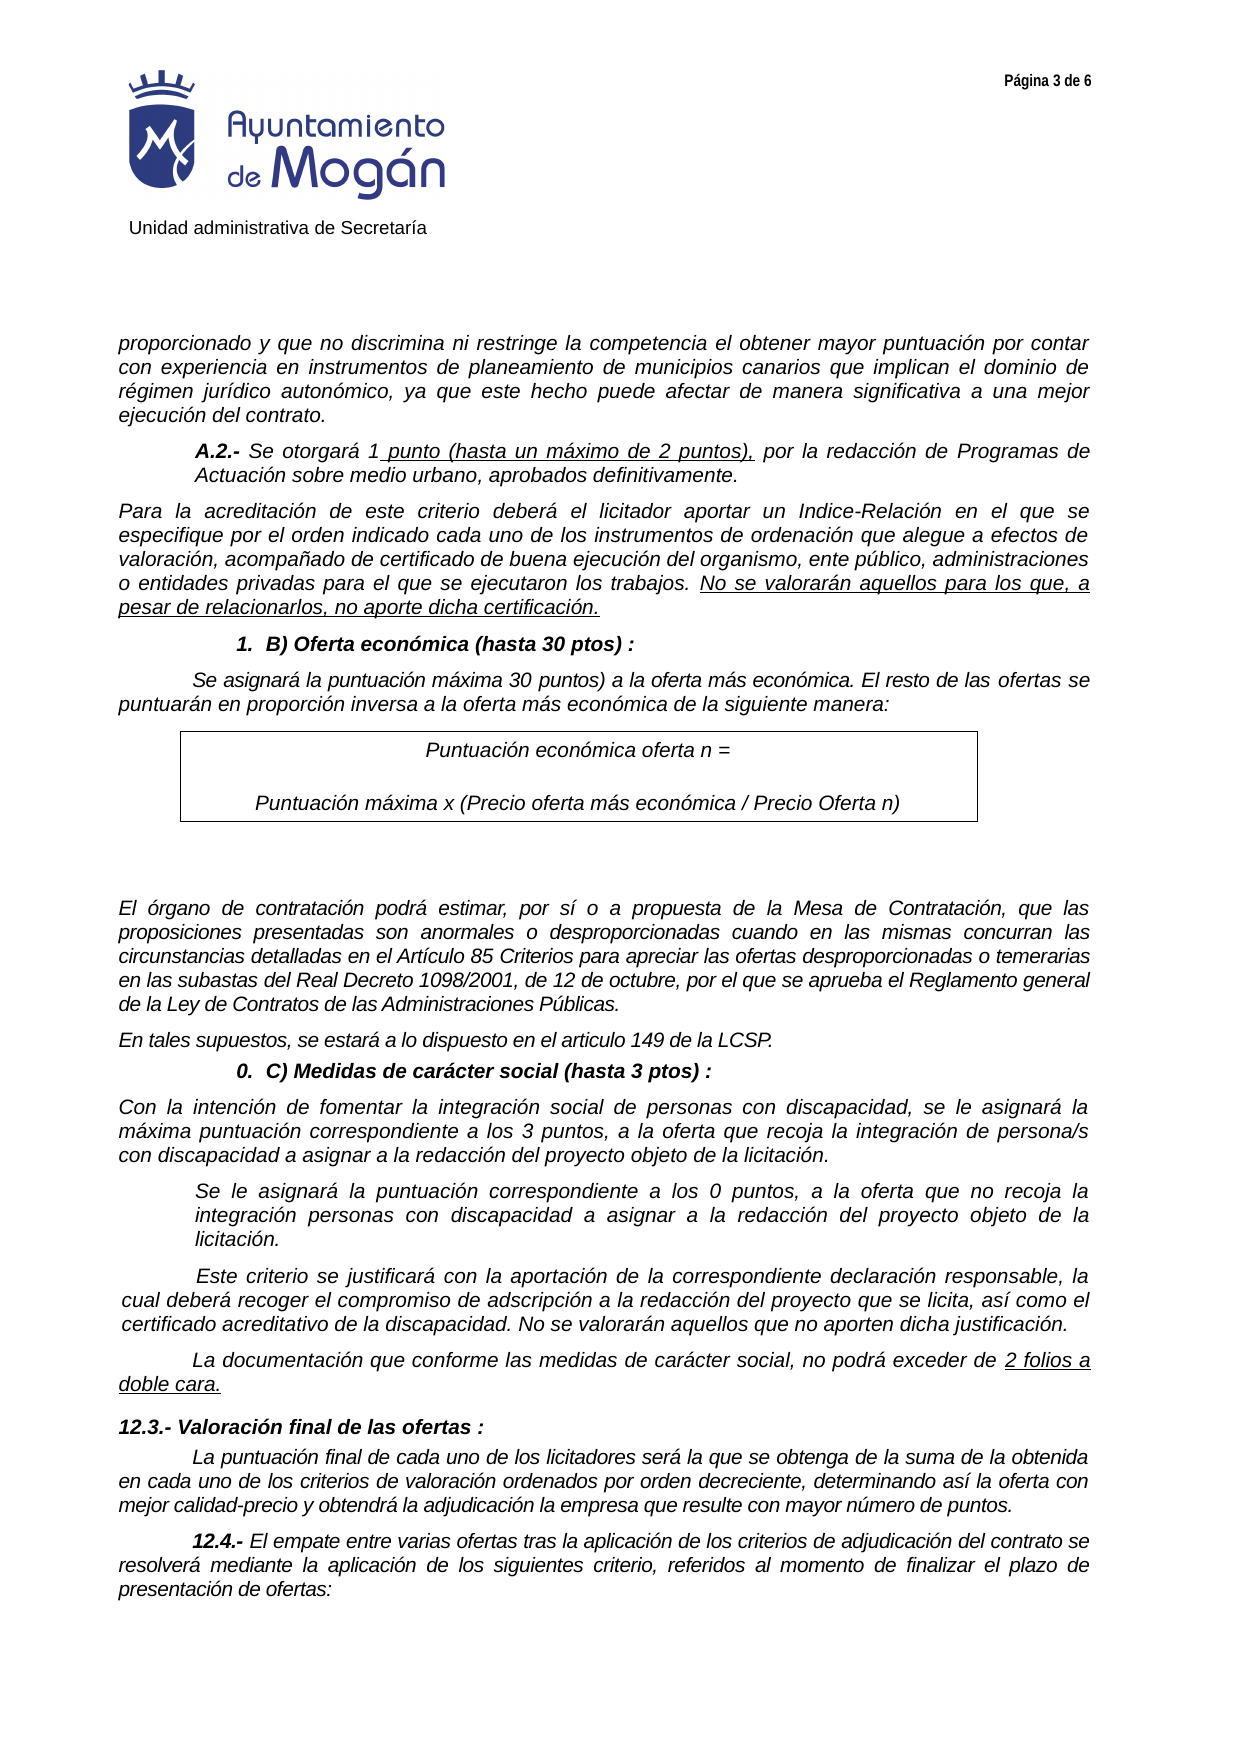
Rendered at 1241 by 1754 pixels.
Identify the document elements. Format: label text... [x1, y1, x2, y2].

list C) Medidas de carácter social (hasta 3 ptos) : [236, 1058, 1092, 1082]
text A.2.- Se otorgará 1 punto (hasta un máximo de 2 puntos), por la redacción de Programas de Actuación sobre medio urbano, aprobados definitivamente. [195, 439, 1092, 487]
list B) Oferta económica (hasta 30 ptos) : [236, 632, 1092, 656]
text El órgano de contratación podrá estimar, por sí o a propuesta de la Mesa de Contratación, que las proposiciones presentadas son anormales o desproporcionadas cuando en las mismas concurran las circunstancias detalladas en el Artículo 85 Criterios para apreciar las ofertas desproporcionadas o temerarias en las subastas del Real Decreto 1098/2001, de 12 de octubre, por el que se aprueba el Reglamento general de la Ley de Contratos de las Administraciones Públicas. [118, 896, 1092, 1016]
text Se asignará la puntuación máxima 30 puntos) a la oferta más económica. El resto de las ofertas se puntuarán en proporción inversa a la oferta más económica de la siguiente manera: [118, 668, 1092, 716]
text Con la intención de fomentar la integración social de personas con discapacidad, se le asignará la máxima puntuación correspondiente a los 3 puntos, a la oferta que recoja la integración de persona/s con discapacidad a asignar a la redacción del proyecto objeto de la licitación. [118, 1095, 1092, 1167]
text La puntuación final de cada uno de los licitadores será la que se obtenga de la suma de la obtenida en cada uno de los criterios de valoración ordenados por orden decreciente, determinando así la oferta con mejor calidad-precio y obtendrá la adjudicación la empresa que resulte con mayor número de puntos. [118, 1445, 1092, 1517]
text 12.3.- Valoración final de las ofertas : [118, 1415, 1092, 1439]
table_header Puntuación económica oferta n = Puntuación máxima x (Precio oferta más económica / Precio Oferta n) [177, 729, 980, 853]
text Se le asignará la puntuación correspondiente a los 0 puntos, a la oferta que no recoja la integración personas con discapacidad a asignar a la redacción del proyecto objeto de la licitación. [195, 1179, 1092, 1251]
text En tales supuestos, se estará a lo dispuesto en el articulo 149 de la LCSP. [118, 1028, 1092, 1052]
text proporcionado y que no discrimina ni restringe la competencia el obtener mayor puntuación por contar con experiencia en instrumentos de planeamiento de municipios canarios que implican el dominio de régimen jurídico autonómico, ya que este hecho puede afectar de manera significativa a una mejor ejecución del contrato. [118, 331, 1092, 426]
picture [128, 70, 445, 206]
text Para la acreditación de este criterio deberá el licitador aportar un Indice-Relación en el que se especifique por el orden indicado cada uno de los instrumentos de ordenación que alegue a efectos de valoración, acompañado de certificado de buena ejecución del organismo, ente público, administraciones o entidades privadas para el que se ejecutaron los trabajos. No se valorarán aquellos para los que, a pesar de relacionarlos, no aporte dicha certificación. [118, 499, 1092, 619]
text Este criterio se justificará con la aportación de la correspondiente declaración responsable, la cual deberá recoger el compromiso de adscripción a la redacción del proyecto que se licita, así como el certificado acreditativo de la discapacidad. No se valorarán aquellos que no aporten dicha justificación. [121, 1264, 1092, 1336]
text 12.4.- El empate entre varias ofertas tras la aplicación de los criterios de adjudicación del contrato se resolverá mediante la aplicación de los siguientes criterio, referidos al momento de finalizar el plazo de presentación de ofertas: [118, 1529, 1092, 1601]
text La documentación que conforme las medidas de carácter social, no podrá exceder de 2 folios a doble cara. [118, 1348, 1092, 1396]
